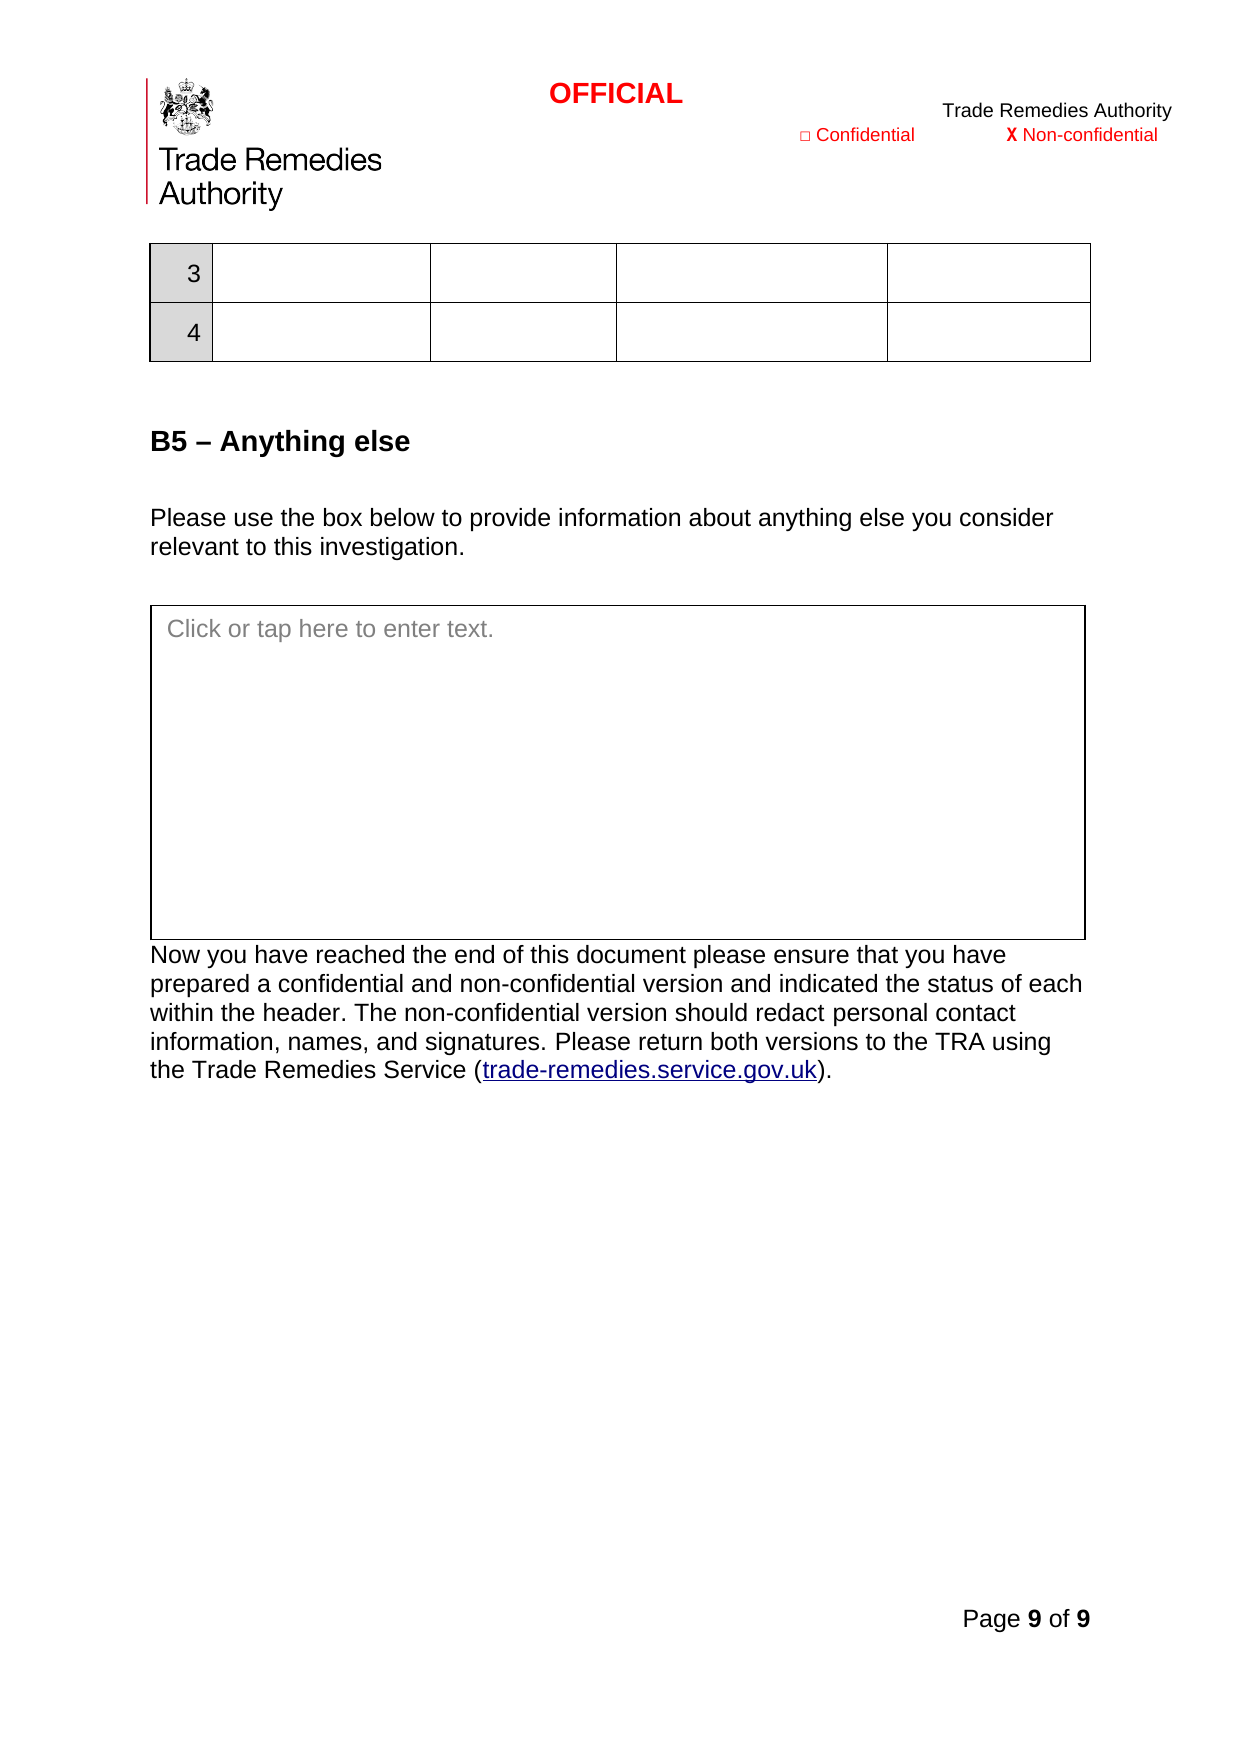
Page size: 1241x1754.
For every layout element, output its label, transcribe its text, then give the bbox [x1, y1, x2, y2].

text Click or tap here to enter text. [167, 613, 1069, 642]
table_cell [431, 244, 616, 302]
subtitle B5 – Anything else [150, 424, 1090, 457]
text Now you have reached the end of this document please ensure that you have prepared a confidential and non-confidential version and indicated the status of each within the header. The non-confidential version should redact personal contact information, names, and signatures. Please return both versions to the TRA using the Trade Remedies Service (trade-remedies.service.gov.uk). [150, 589, 1090, 1084]
table_cell [888, 244, 1090, 302]
table_cell [213, 244, 430, 302]
text Please use the box below to provide information about anything else you consider relevant to this investigation. [150, 503, 1090, 560]
table_cell [617, 244, 887, 302]
table_cell [213, 303, 430, 361]
table_cell [431, 303, 616, 361]
table_cell [888, 303, 1090, 361]
table_cell [617, 303, 887, 361]
table_cell 4 [151, 303, 212, 361]
table_cell 3 [151, 244, 212, 302]
